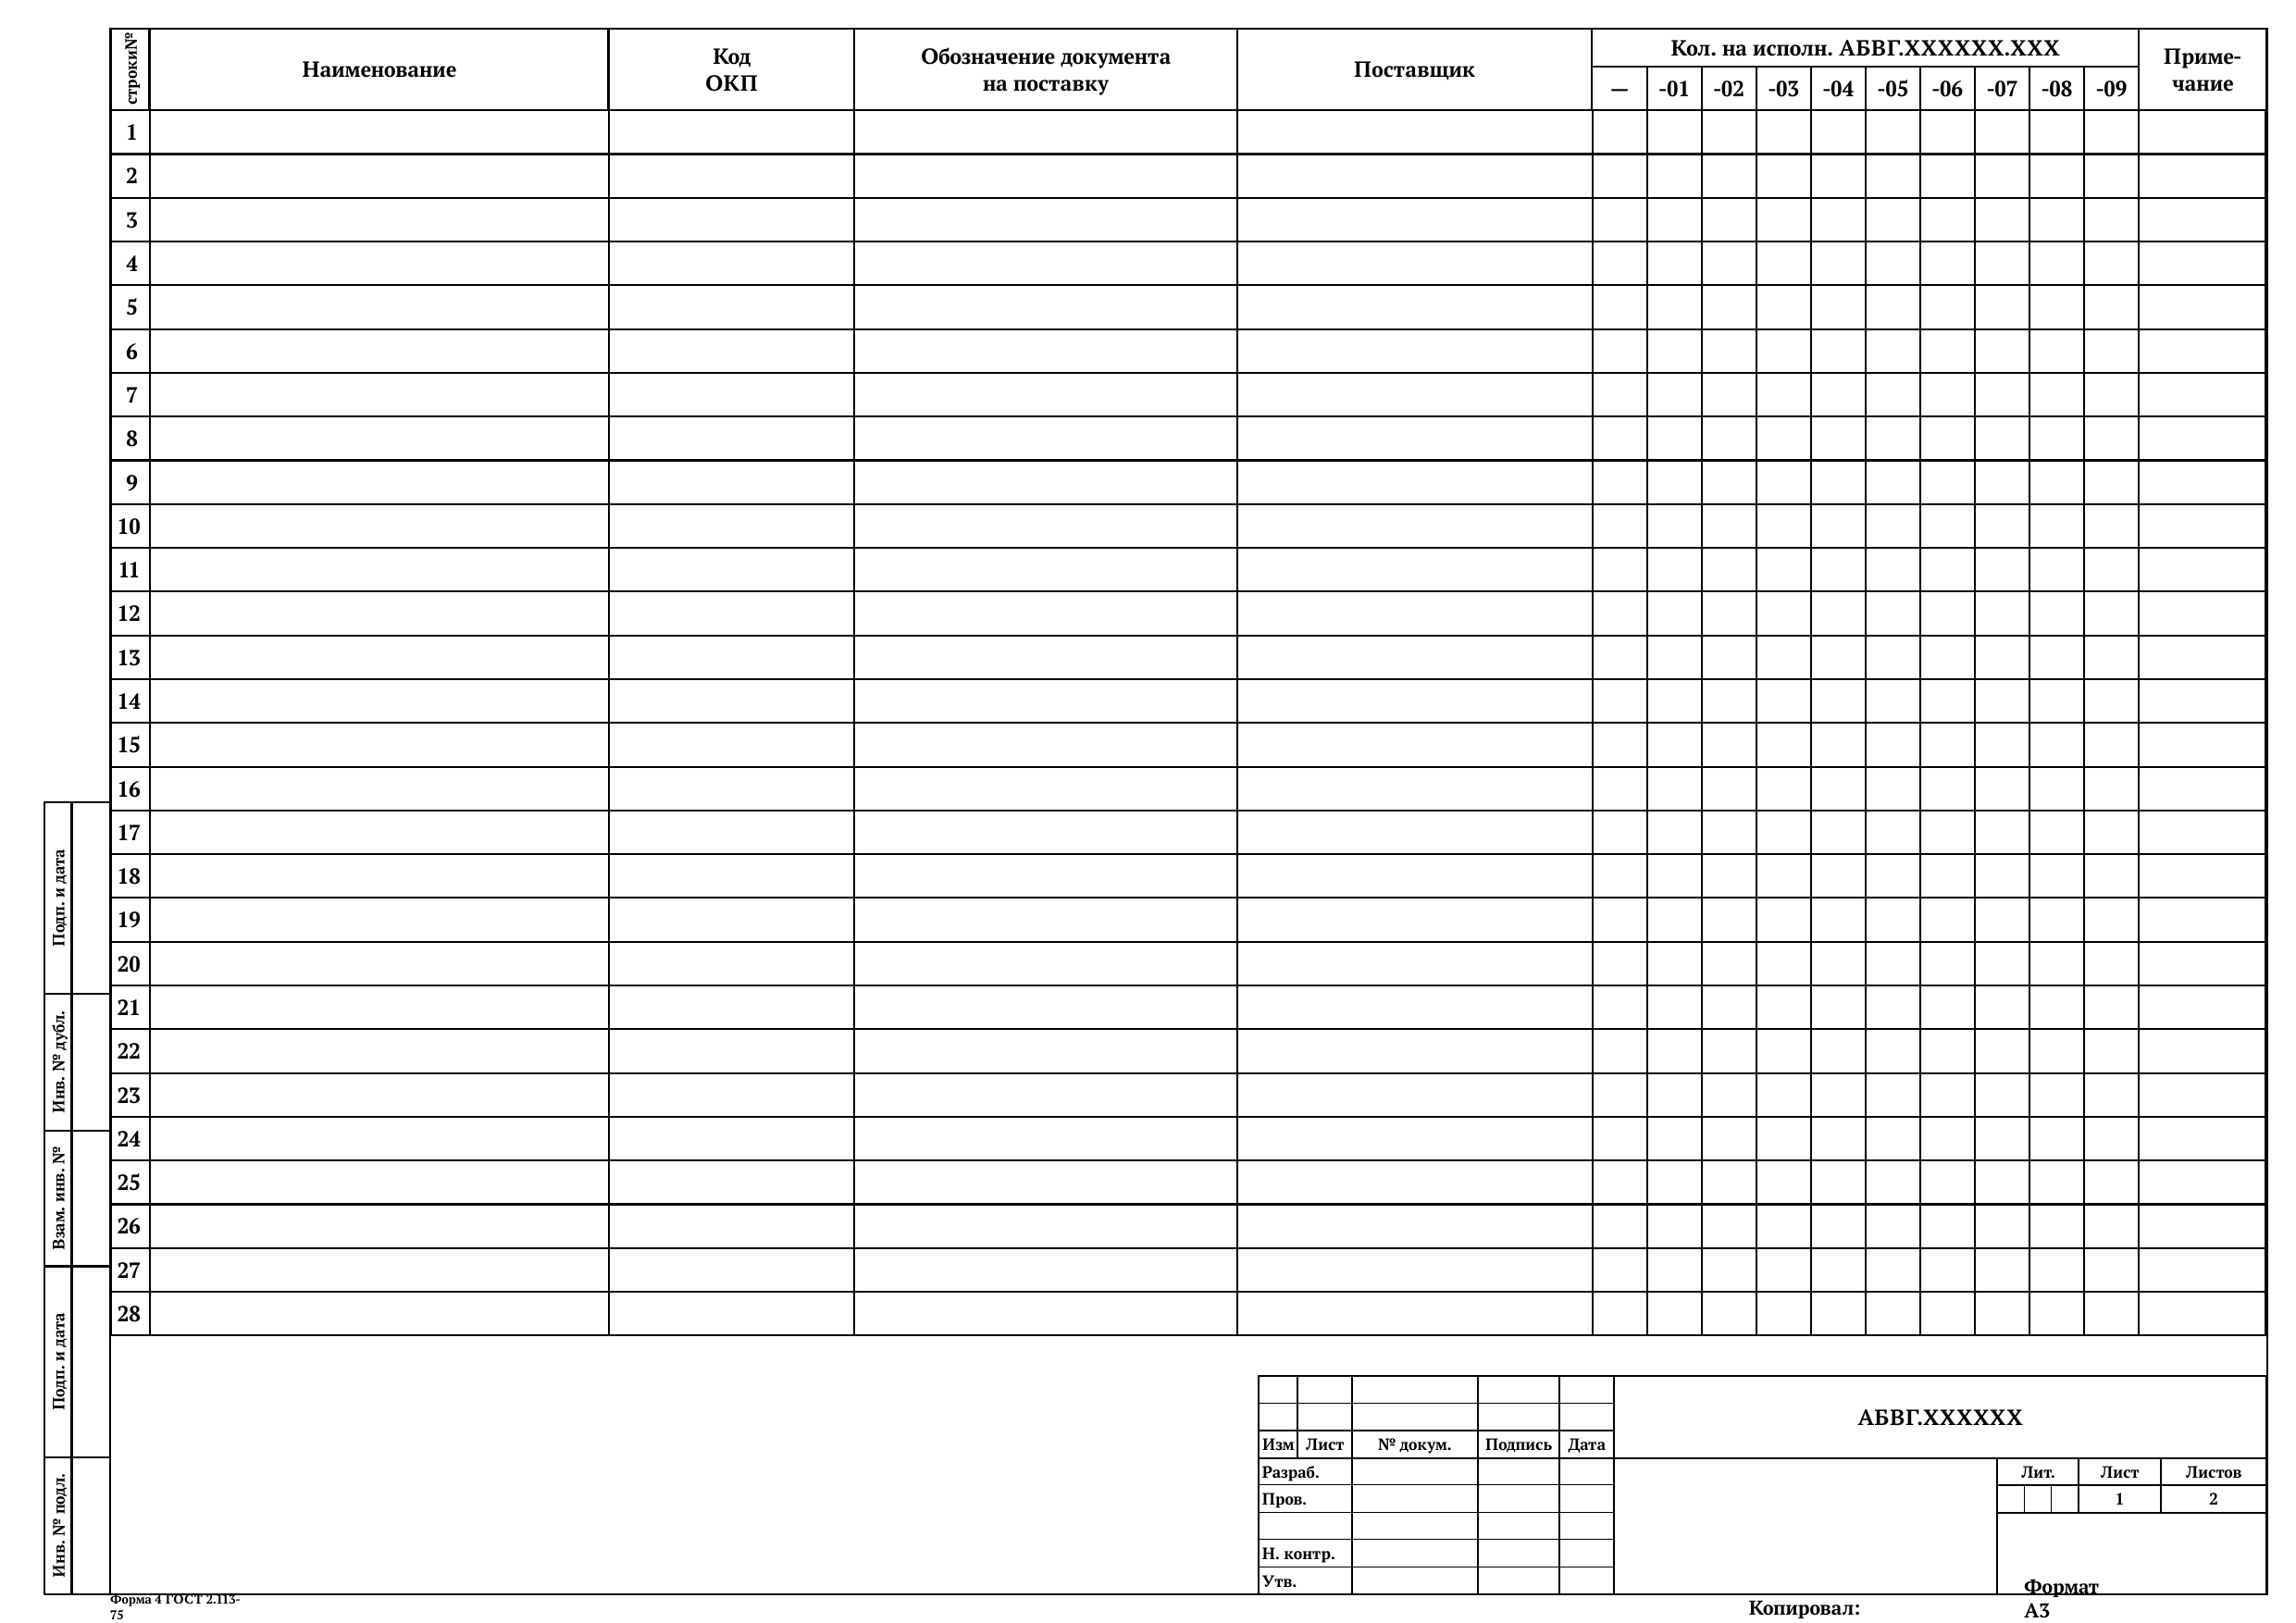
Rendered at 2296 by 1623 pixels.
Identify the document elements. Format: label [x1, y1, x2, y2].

table_cell [1648, 812, 1701, 853]
table_cell [855, 286, 1236, 328]
table_cell [2140, 768, 2265, 810]
table_cell [2030, 505, 2083, 547]
table_cell [151, 374, 608, 415]
table_cell [855, 1030, 1236, 1072]
table_cell [1703, 898, 1756, 941]
table_cell [151, 1118, 608, 1159]
table_cell [1812, 505, 1865, 547]
table_cell [855, 724, 1236, 765]
table_cell [1812, 1161, 1865, 1203]
table_cell [1648, 1249, 1701, 1291]
table_cell [2140, 680, 2265, 722]
table_cell [1703, 417, 1756, 459]
table_cell [1921, 286, 1974, 328]
table_cell [855, 1118, 1236, 1159]
table_cell [2140, 1206, 2265, 1247]
table_cell [1976, 549, 2029, 590]
table_cell [855, 986, 1236, 1028]
table_cell [610, 637, 853, 678]
table_cell [151, 986, 608, 1028]
table_cell [2030, 768, 2083, 810]
table_cell [1594, 1249, 1646, 1291]
table_cell [2140, 855, 2265, 897]
table_cell [1594, 330, 1646, 372]
table_cell [1594, 680, 1646, 722]
table_cell [1867, 898, 1919, 941]
table_header [1976, 111, 2029, 153]
table_cell [2030, 637, 2083, 678]
table_cell [2030, 417, 2083, 459]
table_cell [1867, 943, 1919, 985]
table_cell [1812, 812, 1865, 853]
table_cell [2085, 1074, 2138, 1116]
table_cell [1757, 374, 1810, 415]
table_cell [1921, 768, 1974, 810]
table_cell [2085, 505, 2138, 547]
table_cell [2030, 812, 2083, 853]
table_cell [2085, 417, 2138, 459]
table_cell [610, 1161, 853, 1203]
table_cell [2140, 898, 2265, 941]
table_cell [2030, 680, 2083, 722]
table_cell [2085, 898, 2138, 941]
table_cell [610, 592, 853, 635]
table_cell [151, 680, 608, 722]
table_cell [1703, 199, 1756, 241]
table_cell [1648, 199, 1701, 241]
table_cell [1238, 1030, 1592, 1072]
table_cell [1976, 462, 2029, 503]
table_cell [1757, 417, 1810, 459]
table_cell [1648, 286, 1701, 328]
table_cell [1867, 1118, 1919, 1159]
table_cell [1976, 330, 2029, 372]
table_cell [1594, 637, 1646, 678]
table_cell [1757, 549, 1810, 590]
table_cell [2030, 1030, 2083, 1072]
table_cell [1867, 155, 1919, 197]
table_cell [151, 199, 608, 241]
table_cell [112, 1293, 149, 1334]
table_cell [1867, 1030, 1919, 1072]
table_cell [1703, 768, 1756, 810]
table_cell [1703, 855, 1756, 897]
table_cell [855, 242, 1236, 284]
table_cell [1703, 330, 1756, 372]
table_cell [1594, 374, 1646, 415]
table_cell [1594, 549, 1646, 590]
table_cell [1976, 898, 2029, 941]
table_cell [2140, 417, 2265, 459]
table_cell [1757, 1030, 1810, 1072]
table_cell [1921, 592, 1974, 635]
table_cell [1921, 155, 1974, 197]
table_cell [1238, 943, 1592, 985]
table_cell [1921, 898, 1974, 941]
table_cell [1867, 1206, 1919, 1247]
table_cell [1238, 242, 1592, 284]
table_cell [2085, 242, 2138, 284]
table_cell [855, 1074, 1236, 1116]
table_cell [1594, 1030, 1646, 1072]
table_cell [112, 724, 149, 765]
table_cell [2085, 199, 2138, 241]
table_cell [1976, 1293, 2029, 1334]
table_cell [1867, 242, 1919, 284]
table_cell [1238, 417, 1592, 459]
table_cell [2140, 986, 2265, 1028]
table_cell [1238, 768, 1592, 810]
table_cell [151, 242, 608, 284]
table_cell [610, 768, 853, 810]
table_cell [1921, 505, 1974, 547]
table_cell [1757, 286, 1810, 328]
table_cell [1648, 1206, 1701, 1247]
table_header [610, 111, 853, 153]
table_cell [2085, 1118, 2138, 1159]
table_cell [2085, 637, 2138, 678]
table_cell [1648, 1118, 1701, 1159]
table_cell [1867, 724, 1919, 765]
table_cell [1594, 1161, 1646, 1203]
table_header [2085, 111, 2138, 153]
table_cell [2030, 1118, 2083, 1159]
table_cell [855, 549, 1236, 590]
table_cell [2085, 812, 2138, 853]
table_cell [112, 286, 149, 328]
table_header [1812, 111, 1865, 153]
table_cell [1812, 724, 1865, 765]
table_cell [1812, 637, 1865, 678]
table_cell [2085, 592, 2138, 635]
table_cell [610, 462, 853, 503]
table_cell [112, 505, 149, 547]
table_cell [1238, 1293, 1592, 1334]
table_cell [1867, 505, 1919, 547]
table_cell [1757, 986, 1810, 1028]
table_cell [1921, 374, 1974, 415]
table_cell [1238, 286, 1592, 328]
table_cell [1921, 1249, 1974, 1291]
table_cell [1976, 724, 2029, 765]
table_cell [1594, 1206, 1646, 1247]
table_cell [610, 286, 853, 328]
table_cell [1921, 943, 1974, 985]
table_cell [1921, 1118, 1974, 1159]
table_cell [1703, 637, 1756, 678]
table_cell [1812, 1030, 1865, 1072]
table_cell [855, 417, 1236, 459]
table_cell [1757, 1118, 1810, 1159]
table_cell [1648, 330, 1701, 372]
table_cell [1867, 330, 1919, 372]
table_cell [2030, 1293, 2083, 1334]
table_header [855, 111, 1236, 153]
table_cell [1921, 242, 1974, 284]
table_cell [1976, 1206, 2029, 1247]
table_cell [1238, 155, 1592, 197]
table_cell [1812, 286, 1865, 328]
table_cell [1921, 1074, 1974, 1116]
table_cell [1812, 417, 1865, 459]
table_cell [1703, 1206, 1756, 1247]
table_cell [2030, 199, 2083, 241]
table_cell [1238, 1118, 1592, 1159]
table_cell [1648, 592, 1701, 635]
table_cell [2140, 1293, 2265, 1334]
table_cell [1703, 724, 1756, 765]
table_cell [1238, 505, 1592, 547]
table_cell [2085, 330, 2138, 372]
table_cell [1594, 199, 1646, 241]
table_cell [1648, 768, 1701, 810]
table_cell [1976, 242, 2029, 284]
table_cell [151, 943, 608, 985]
table_header [2140, 111, 2265, 153]
table_cell [1757, 1249, 1810, 1291]
table_cell [1812, 374, 1865, 415]
table_cell [1976, 592, 2029, 635]
table_cell [2030, 242, 2083, 284]
table_cell [151, 898, 608, 941]
table_cell [1238, 1206, 1592, 1247]
table_cell [1921, 680, 1974, 722]
table_cell [1976, 1249, 2029, 1291]
table_cell [855, 1206, 1236, 1247]
table_cell [1921, 1293, 1974, 1334]
table_cell [1648, 724, 1701, 765]
table_cell [855, 505, 1236, 547]
table_cell [1648, 1293, 1701, 1334]
table_cell [1757, 724, 1810, 765]
table_cell [610, 242, 853, 284]
table_cell [1238, 1249, 1592, 1291]
table_cell [610, 199, 853, 241]
table_cell [1238, 462, 1592, 503]
table_cell [1921, 724, 1974, 765]
table_cell [2085, 1293, 2138, 1334]
table_header [112, 111, 149, 153]
table_cell [1976, 1161, 2029, 1203]
table_cell [1648, 680, 1701, 722]
table_cell [2085, 549, 2138, 590]
table_cell [1812, 1293, 1865, 1334]
table_cell [855, 374, 1236, 415]
table_cell [1812, 462, 1865, 503]
table_cell [1648, 417, 1701, 459]
table_cell [610, 724, 853, 765]
table_cell [2140, 1118, 2265, 1159]
table_cell [1812, 1206, 1865, 1247]
table_cell [1703, 1249, 1756, 1291]
table_cell [2085, 374, 2138, 415]
table_cell [112, 1249, 149, 1291]
table_cell [1976, 374, 2029, 415]
table_cell [2085, 462, 2138, 503]
table_cell [1238, 986, 1592, 1028]
table_cell [610, 1118, 853, 1159]
table_cell [855, 680, 1236, 722]
table_cell [1921, 986, 1974, 1028]
table_cell [2030, 1074, 2083, 1116]
table_cell [1976, 1074, 2029, 1116]
table_cell [1648, 549, 1701, 590]
table_cell [2030, 286, 2083, 328]
table_cell [1867, 768, 1919, 810]
table_cell [1867, 637, 1919, 678]
table_cell [1238, 592, 1592, 635]
table_cell [1976, 199, 2029, 241]
table_cell [1757, 943, 1810, 985]
table_cell [1648, 1030, 1701, 1072]
table_cell [1921, 1161, 1974, 1203]
table_cell [2140, 242, 2265, 284]
table_cell [1703, 592, 1756, 635]
table_cell [2085, 855, 2138, 897]
table_cell [112, 812, 149, 853]
table_cell [1703, 1074, 1756, 1116]
table_cell [1648, 155, 1701, 197]
table_cell [1703, 462, 1756, 503]
table_cell [2030, 155, 2083, 197]
table_cell [112, 1206, 149, 1247]
table_cell [112, 155, 149, 197]
table_cell [1867, 417, 1919, 459]
table_cell [2030, 1206, 2083, 1247]
table_cell [610, 417, 853, 459]
table_cell [855, 812, 1236, 853]
table_cell [1594, 592, 1646, 635]
table_cell [1703, 1161, 1756, 1203]
table_cell [610, 549, 853, 590]
table_cell [1867, 812, 1919, 853]
table_cell [2030, 462, 2083, 503]
table_cell [151, 286, 608, 328]
table_header [1867, 111, 1919, 153]
table_cell [855, 592, 1236, 635]
table_cell [112, 242, 149, 284]
table_cell [2030, 592, 2083, 635]
table_cell [2085, 155, 2138, 197]
table_cell [610, 855, 853, 897]
table_cell [151, 724, 608, 765]
table_cell [1867, 592, 1919, 635]
table_cell [1976, 768, 2029, 810]
table_cell [1703, 505, 1756, 547]
table_cell [855, 155, 1236, 197]
table_cell [1757, 855, 1810, 897]
table_cell [855, 898, 1236, 941]
table_cell [610, 898, 853, 941]
table_cell [2030, 898, 2083, 941]
table_cell [151, 1074, 608, 1116]
table_cell [2030, 549, 2083, 590]
table_cell [112, 855, 149, 897]
table_cell [112, 1118, 149, 1159]
table_cell [1921, 462, 1974, 503]
table_cell [112, 768, 149, 810]
table_cell [1238, 637, 1592, 678]
table_cell [1594, 242, 1646, 284]
table_header [1594, 111, 1646, 153]
table_cell [2030, 1161, 2083, 1203]
table_cell [112, 1161, 149, 1203]
table_cell [610, 680, 853, 722]
table_cell [1921, 812, 1974, 853]
table_cell [2030, 943, 2083, 985]
table_cell [1976, 286, 2029, 328]
table_cell [1757, 462, 1810, 503]
table_cell [1812, 1249, 1865, 1291]
table_cell [610, 1249, 853, 1291]
table_cell [855, 1249, 1236, 1291]
table_cell [1703, 943, 1756, 985]
table_cell [112, 680, 149, 722]
table_cell [1648, 855, 1701, 897]
table_cell [1757, 1074, 1810, 1116]
table_cell [1757, 155, 1810, 197]
table_cell [1703, 286, 1756, 328]
table_cell [1703, 680, 1756, 722]
table_cell [1648, 986, 1701, 1028]
table_cell [1594, 286, 1646, 328]
table_cell [1812, 680, 1865, 722]
table_cell [151, 1249, 608, 1291]
table_cell [855, 330, 1236, 372]
table_cell [1921, 549, 1974, 590]
table_cell [2140, 724, 2265, 765]
table_cell [610, 1030, 853, 1072]
table_cell [610, 155, 853, 197]
table_cell [112, 592, 149, 635]
table_cell [1757, 1206, 1810, 1247]
table_cell [1757, 199, 1810, 241]
table_cell [1238, 1161, 1592, 1203]
table_cell [112, 943, 149, 985]
table_cell [855, 855, 1236, 897]
table_cell [610, 812, 853, 853]
table_cell [2085, 768, 2138, 810]
table_cell [1921, 637, 1974, 678]
table_cell [2140, 374, 2265, 415]
table_cell [1867, 286, 1919, 328]
table_cell [1594, 1118, 1646, 1159]
table_cell [1648, 943, 1701, 985]
table_cell [1594, 812, 1646, 853]
table_cell [1594, 1074, 1646, 1116]
table_cell [1757, 1161, 1810, 1203]
table_cell [1921, 855, 1974, 897]
table_cell [1812, 898, 1865, 941]
table_cell [1648, 242, 1701, 284]
table_cell [151, 1293, 608, 1334]
table_cell [1812, 768, 1865, 810]
table_cell [151, 1030, 608, 1072]
table_cell [1594, 768, 1646, 810]
table_cell [2140, 155, 2265, 197]
table_cell [2085, 1030, 2138, 1072]
table_cell [112, 199, 149, 241]
table_cell [1976, 986, 2029, 1028]
table_cell [1757, 242, 1810, 284]
table_cell [1594, 505, 1646, 547]
table_cell [112, 330, 149, 372]
table_cell [1238, 330, 1592, 372]
table_cell [112, 374, 149, 415]
table_cell [1867, 1293, 1919, 1334]
table_cell [1648, 462, 1701, 503]
table_cell [2140, 462, 2265, 503]
table_cell [1648, 374, 1701, 415]
table_cell [2030, 1249, 2083, 1291]
table_cell [112, 417, 149, 459]
table_cell [1238, 855, 1592, 897]
table_cell [1867, 986, 1919, 1028]
table_cell [1921, 417, 1974, 459]
table_cell [1757, 680, 1810, 722]
table_cell [1812, 986, 1865, 1028]
table_cell [2140, 330, 2265, 372]
table_cell [2140, 637, 2265, 678]
table_cell [2085, 286, 2138, 328]
table_cell [610, 1293, 853, 1334]
table_cell [1238, 374, 1592, 415]
table_cell [1812, 855, 1865, 897]
table_cell [1238, 898, 1592, 941]
table_header [1757, 111, 1810, 153]
table_cell [1976, 1030, 2029, 1072]
table_cell [1812, 943, 1865, 985]
table_cell [1976, 680, 2029, 722]
table_cell [1594, 898, 1646, 941]
table_cell [855, 637, 1236, 678]
table_cell [1648, 898, 1701, 941]
table_cell [855, 199, 1236, 241]
table_cell [1703, 242, 1756, 284]
table_cell [1757, 1293, 1810, 1334]
table_header [1648, 111, 1701, 153]
table_cell [2140, 1249, 2265, 1291]
table_cell [1976, 812, 2029, 853]
table_header [2030, 111, 2083, 153]
table_cell [1238, 199, 1592, 241]
table_cell [2140, 1030, 2265, 1072]
table_cell [112, 1030, 149, 1072]
table_cell [2140, 592, 2265, 635]
table_cell [1976, 855, 2029, 897]
table_cell [2085, 943, 2138, 985]
table_cell [1812, 1118, 1865, 1159]
table_cell [112, 637, 149, 678]
table_cell [610, 943, 853, 985]
table_cell [1648, 505, 1701, 547]
table_cell [151, 768, 608, 810]
table_cell [151, 155, 608, 197]
table_cell [1703, 812, 1756, 853]
table_cell [2140, 199, 2265, 241]
table_cell [151, 1206, 608, 1247]
table_cell [151, 637, 608, 678]
table_cell [1757, 768, 1810, 810]
table_cell [1812, 592, 1865, 635]
table_cell [1921, 1030, 1974, 1072]
table_cell [1594, 943, 1646, 985]
table_cell [610, 1206, 853, 1247]
table_cell [1594, 724, 1646, 765]
table_cell [1238, 549, 1592, 590]
table_header [1703, 111, 1756, 153]
table_cell [1812, 1074, 1865, 1116]
table_cell [1703, 1030, 1756, 1072]
table_header [151, 111, 608, 153]
table_cell [1976, 155, 2029, 197]
table_cell [1812, 155, 1865, 197]
table_cell [151, 592, 608, 635]
table_cell [1757, 898, 1810, 941]
table_cell [112, 986, 149, 1028]
table_cell [1703, 549, 1756, 590]
table_cell [1867, 374, 1919, 415]
table_cell [1648, 637, 1701, 678]
table_cell [1757, 592, 1810, 635]
table_cell [112, 898, 149, 941]
table_cell [1648, 1161, 1701, 1203]
table_cell [1703, 1118, 1756, 1159]
table_cell [1921, 1206, 1974, 1247]
table_cell [1812, 549, 1865, 590]
table_cell [2140, 505, 2265, 547]
table_cell [1867, 549, 1919, 590]
table_cell [2140, 943, 2265, 985]
table_cell [151, 330, 608, 372]
table_cell [2030, 855, 2083, 897]
table_cell [2030, 986, 2083, 1028]
table_cell [2030, 724, 2083, 765]
table_cell [1921, 330, 1974, 372]
table_cell [855, 943, 1236, 985]
table_cell [1594, 417, 1646, 459]
table_cell [1867, 680, 1919, 722]
table_cell [1238, 1074, 1592, 1116]
table_cell [1594, 1293, 1646, 1334]
table_cell [151, 549, 608, 590]
table_cell [1594, 155, 1646, 197]
table_cell [855, 1293, 1236, 1334]
table_header [1238, 111, 1592, 153]
table_cell [2030, 330, 2083, 372]
table_cell [1812, 199, 1865, 241]
table_cell [1921, 199, 1974, 241]
table_cell [151, 417, 608, 459]
table_cell [1867, 855, 1919, 897]
table_header [1921, 111, 1974, 153]
table_cell [1648, 1074, 1701, 1116]
table_cell [2140, 1161, 2265, 1203]
table_cell [1812, 242, 1865, 284]
table_cell [1757, 505, 1810, 547]
table_cell [1867, 462, 1919, 503]
table_cell [1238, 812, 1592, 853]
table_cell [151, 812, 608, 853]
table_cell [2085, 986, 2138, 1028]
table_cell [1867, 199, 1919, 241]
table_cell [855, 768, 1236, 810]
table_cell [1867, 1074, 1919, 1116]
table_cell [2140, 1074, 2265, 1116]
table_cell [112, 1074, 149, 1116]
table_cell [1757, 637, 1810, 678]
table_cell [1867, 1249, 1919, 1291]
table_cell [1976, 1118, 2029, 1159]
table_cell [2140, 286, 2265, 328]
table_cell [151, 462, 608, 503]
table_cell [2140, 812, 2265, 853]
table_cell [1703, 374, 1756, 415]
table_cell [2085, 1206, 2138, 1247]
table_cell [1867, 1161, 1919, 1203]
table_cell [855, 462, 1236, 503]
table_cell [610, 505, 853, 547]
table_cell [112, 549, 149, 590]
table_cell [610, 374, 853, 415]
table_cell [610, 330, 853, 372]
table_cell [1238, 680, 1592, 722]
table_cell [1238, 724, 1592, 765]
table_cell [610, 1074, 853, 1116]
table_cell [1976, 637, 2029, 678]
table_cell [2140, 549, 2265, 590]
table_cell [1594, 462, 1646, 503]
table_cell [1703, 1293, 1756, 1334]
table_cell [2085, 1161, 2138, 1203]
table_cell [1976, 943, 2029, 985]
table_cell [610, 986, 853, 1028]
table_cell [1594, 986, 1646, 1028]
table_cell [2085, 724, 2138, 765]
table_cell [1812, 330, 1865, 372]
table_cell [1703, 986, 1756, 1028]
table_cell [151, 1161, 608, 1203]
table_cell [2030, 374, 2083, 415]
table_cell [1703, 155, 1756, 197]
table_cell [112, 462, 149, 503]
table_cell [1757, 812, 1810, 853]
table_cell [2085, 680, 2138, 722]
table_cell [151, 505, 608, 547]
table_cell [1976, 505, 2029, 547]
table_cell [1976, 417, 2029, 459]
table_cell [2085, 1249, 2138, 1291]
table_cell [855, 1161, 1236, 1203]
table_cell [1594, 855, 1646, 897]
table_cell [151, 855, 608, 897]
table_cell [1757, 330, 1810, 372]
